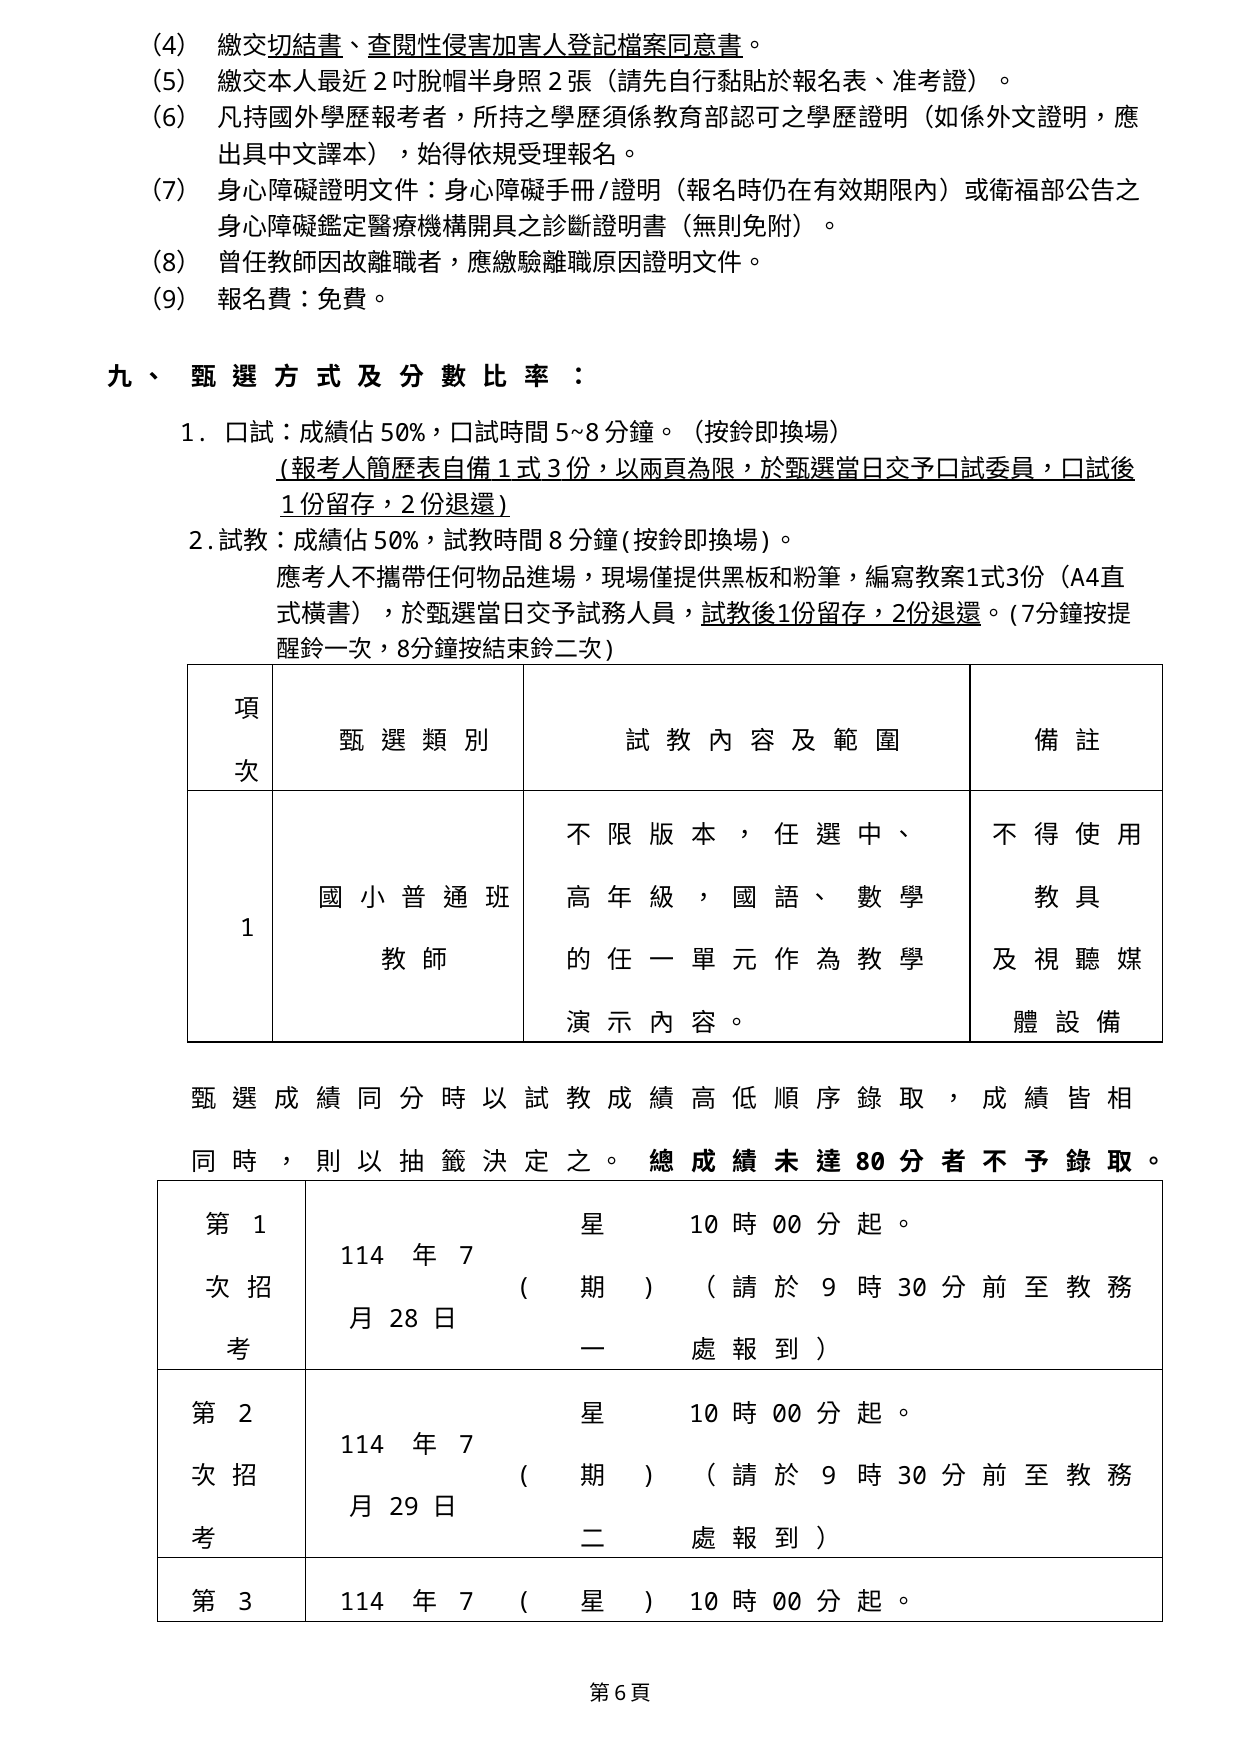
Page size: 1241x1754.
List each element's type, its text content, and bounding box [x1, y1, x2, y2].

table_header 備註 [971, 665, 1162, 790]
text 九、甄選方式及分數比率： [99, 332, 1141, 395]
list 報名費：免費。 [137, 279, 1141, 315]
list 繳交本人最近2吋脫帽半身照2張（請先自行黏貼於報名表、准考證）。 [137, 62, 1141, 98]
text 1. 口試：成績佔50%，口試時間5~8分鐘。（按鈴即換場） [154, 412, 1141, 448]
table_cell 星期三 [525, 1558, 628, 1621]
table_cell ) [628, 1558, 652, 1621]
table_header ) [628, 1181, 652, 1368]
table_header 第1次招考 [158, 1181, 305, 1368]
table_header 試教內容及範圍 [524, 665, 969, 790]
table_cell 第2次招考 [158, 1370, 305, 1557]
table_header 10時00分起。 （請於9時30分前至教務處報到） [653, 1181, 1162, 1368]
table_cell 不得使用教具 及視聽媒體設備 [971, 791, 1162, 1041]
table_header 114年7月28日 [306, 1181, 500, 1368]
list 身心障礙證明文件：身心障礙手冊/證明（報名時仍在有效期限內）或衛福部公告之身心障礙鑑定醫療機構開具之診斷證明書（無則免附）。 [137, 170, 1141, 243]
table_header 項次 [188, 665, 272, 790]
table_cell 國小普通班教師 [273, 791, 523, 1041]
text (報考人簡歷表自備1式3份，以兩頁為限，於甄選當日交予口試委員，口試後1份留存，2份退還) [276, 448, 1141, 521]
text 甄選成績同分時以試教成績高低順序錄取，成績皆相同時，則以抽籤決定之。總成績未達80分者不予錄取。 [143, 1055, 1141, 1180]
table_cell 第3 [158, 1558, 305, 1621]
text 應考人不攜帶任何物品進場，現場僅提供黑板和粉筆，編寫教案1式3份（A4直式橫書），於甄選當日交予試務人員，試教後1份留存，2份退還。(7分鐘按提醒鈴一次，8分鐘按結束鈴二次) [276, 557, 1141, 664]
table_cell ( [500, 1370, 525, 1557]
table_cell 不限版本，任選中、高年級，國語、數學的任一單元作為教學演示內容。 [524, 791, 969, 1041]
text 2.試教：成績佔50%，試教時間8分鐘(按鈴即換場)。 [188, 521, 1141, 557]
table_cell 10時00分起。 （請於9時30分前至教務處報到） [653, 1370, 1162, 1557]
table_cell 1 [188, 791, 272, 1041]
list 曾任教師因故離職者，應繳驗離職原因證明文件。 [137, 243, 1141, 279]
table_header ( [500, 1181, 525, 1368]
table_cell 114年7月29日 [306, 1370, 500, 1557]
table_cell 114年7 [306, 1558, 500, 1621]
table_cell ( [500, 1558, 525, 1621]
table_cell 10時00分起。 （請於9時30分前至教務處報到） [653, 1558, 1162, 1621]
list 繳交切結書、查閱性侵害加害人登記檔案同意書。 [137, 25, 1141, 62]
table_header 星期一 [525, 1181, 628, 1368]
table_header 甄選類別 [273, 665, 523, 790]
table_cell 星期二 [525, 1370, 628, 1557]
table_cell ) [628, 1370, 652, 1557]
list 凡持國外學歷報考者，所持之學歷須係教育部認可之學歷證明（如係外文證明，應出具中文譯本），始得依規受理報名。 [137, 98, 1141, 170]
